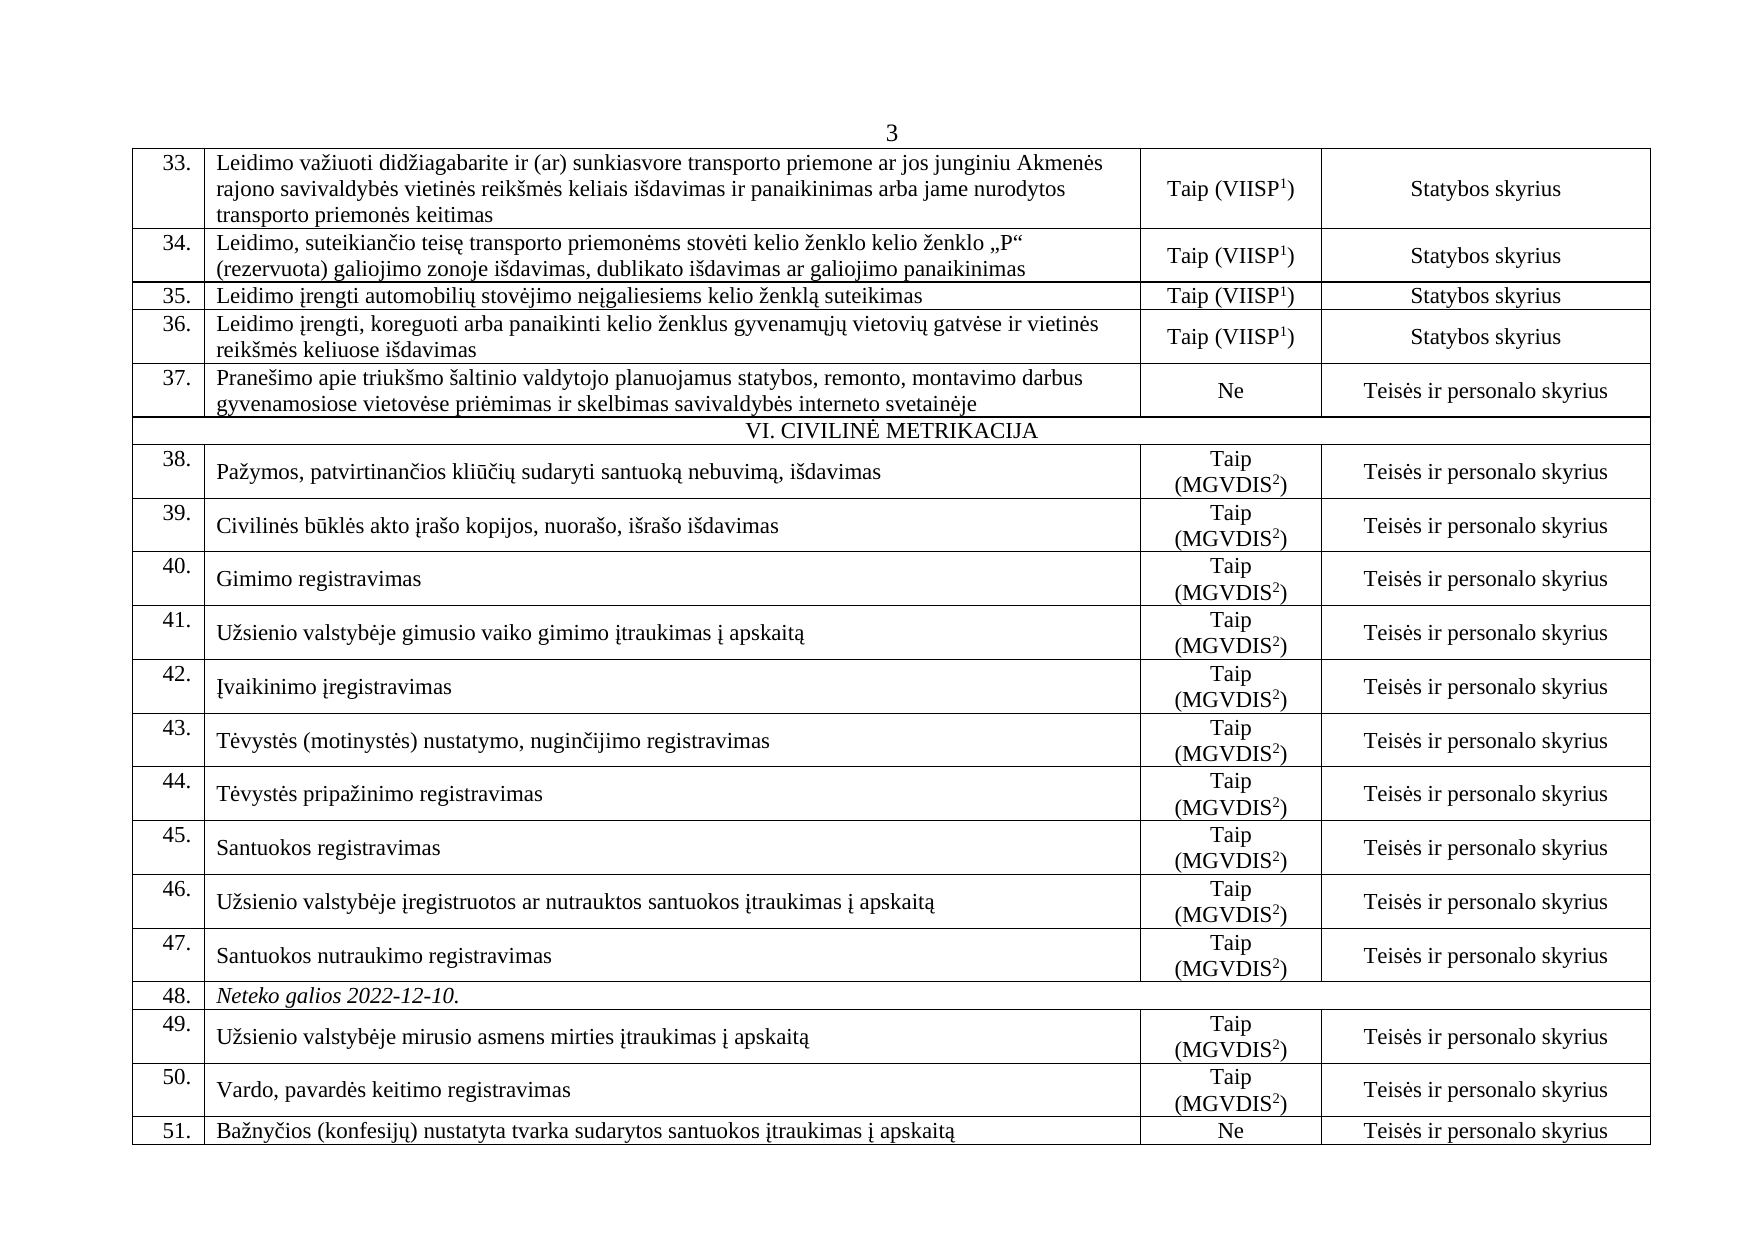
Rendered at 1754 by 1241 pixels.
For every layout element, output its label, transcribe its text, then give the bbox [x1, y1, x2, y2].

table_cell Teisės ir personalo skyrius [1322, 1064, 1650, 1116]
table_cell Teisės ir personalo skyrius [1322, 1117, 1650, 1143]
table_cell Vardo, pavardės keitimo registravimas [205, 1064, 1140, 1116]
table_cell Taip (MGVDIS2) [1141, 1010, 1321, 1062]
table_cell 47. [133, 929, 204, 981]
table_cell 36. [133, 310, 204, 363]
table_cell Taip (MGVDIS2) [1141, 1064, 1321, 1116]
table_cell Įvaikinimo įregistravimas [205, 660, 1140, 712]
table_cell Taip (MGVDIS2) [1141, 552, 1321, 605]
table_cell 42. [133, 660, 204, 712]
table_cell 51. [133, 1117, 204, 1143]
table_cell Taip (MGVDIS2) [1141, 714, 1321, 766]
table_cell Taip (MGVDIS2) [1141, 499, 1321, 551]
table_cell Taip (MGVDIS2) [1141, 929, 1321, 981]
table_cell Tėvystės (motinystės) nustatymo, nuginčijimo registravimas [205, 714, 1140, 766]
table_cell Taip (VIISP1) [1141, 283, 1321, 309]
table_cell 50. [133, 1064, 204, 1116]
table_cell 37. [133, 364, 204, 416]
table_cell Ne [1141, 364, 1321, 416]
table_cell Gimimo registravimas [205, 552, 1140, 605]
table_cell Taip (MGVDIS2) [1141, 875, 1321, 927]
table_cell 41. [133, 606, 204, 659]
table_cell Statybos skyrius [1322, 283, 1650, 309]
table_cell 39. [133, 499, 204, 551]
table_cell 46. [133, 875, 204, 927]
table_cell 44. [133, 767, 204, 820]
table_cell Užsienio valstybėje mirusio asmens mirties įtraukimas į apskaitą [205, 1010, 1140, 1062]
table_cell Teisės ir personalo skyrius [1322, 499, 1650, 551]
table_cell Taip (MGVDIS2) [1141, 660, 1321, 712]
table_cell Leidimo įrengti automobilių stovėjimo neįgaliesiems kelio ženklą suteikimas [205, 283, 1140, 309]
table_cell VI. CIVILINĖ METRIKACIJA [133, 418, 1650, 444]
table_cell Taip (MGVDIS2) [1141, 767, 1321, 820]
table_cell Užsienio valstybėje įregistruotos ar nutrauktos santuokos įtraukimas į apskaitą [205, 875, 1140, 927]
table_cell 35. [133, 283, 204, 309]
table_cell Teisės ir personalo skyrius [1322, 364, 1650, 416]
table_cell Teisės ir personalo skyrius [1322, 1010, 1650, 1062]
table_cell Teisės ir personalo skyrius [1322, 660, 1650, 712]
table_cell Pranešimo apie triukšmo šaltinio valdytojo planuojamus statybos, remonto, montavimo darbus gyvenamosiose vietovėse priėmimas ir skelbimas savivaldybės interneto svetainėje [205, 364, 1140, 416]
table_cell Tėvystės pripažinimo registravimas [205, 767, 1140, 820]
table_cell Taip (VIISP1) [1141, 149, 1321, 228]
table_cell Teisės ir personalo skyrius [1322, 552, 1650, 605]
table_cell 43. [133, 714, 204, 766]
table_cell 49. [133, 1010, 204, 1062]
table_cell 33. [133, 149, 204, 228]
table_cell Teisės ir personalo skyrius [1322, 929, 1650, 981]
table_cell Taip (VIISP1) [1141, 229, 1321, 281]
table_cell Statybos skyrius [1322, 310, 1650, 363]
table_cell Taip (MGVDIS2) [1141, 445, 1321, 497]
table_cell Teisės ir personalo skyrius [1322, 821, 1650, 874]
table_cell Santuokos nutraukimo registravimas [205, 929, 1140, 981]
table_cell Teisės ir personalo skyrius [1322, 767, 1650, 820]
table_cell Teisės ir personalo skyrius [1322, 445, 1650, 497]
table_cell Pažymos, patvirtinančios kliūčių sudaryti santuoką nebuvimą, išdavimas [205, 445, 1140, 497]
table_cell Teisės ir personalo skyrius [1322, 606, 1650, 659]
table_cell Statybos skyrius [1322, 149, 1650, 228]
table_cell Santuokos registravimas [205, 821, 1140, 874]
table_cell Taip (MGVDIS2) [1141, 606, 1321, 659]
table_cell Ne [1141, 1117, 1321, 1143]
table_cell Leidimo važiuoti didžiagabarite ir (ar) sunkiasvore transporto priemone ar jos junginiu Akmenės rajono savivaldybės vietinės reikšmės keliais išdavimas ir panaikinimas arba jame nurodytos transporto priemonės keitimas [205, 149, 1140, 228]
table_cell 38. [133, 445, 204, 497]
table_cell Taip (VIISP1) [1141, 310, 1321, 363]
table_cell Leidimo, suteikiančio teisę transporto priemonėms stovėti kelio ženklo kelio ženklo „P“ (rezervuota) galiojimo zonoje išdavimas, dublikato išdavimas ar galiojimo panaikinimas [205, 229, 1140, 281]
table_cell Leidimo įrengti, koreguoti arba panaikinti kelio ženklus gyvenamųjų vietovių gatvėse ir vietinės reikšmės keliuose išdavimas [205, 310, 1140, 363]
table_cell 45. [133, 821, 204, 874]
table_cell Užsienio valstybėje gimusio vaiko gimimo įtraukimas į apskaitą [205, 606, 1140, 659]
table_cell 34. [133, 229, 204, 281]
table_cell 48. [133, 982, 204, 1009]
table_cell Statybos skyrius [1322, 229, 1650, 281]
table_cell Teisės ir personalo skyrius [1322, 714, 1650, 766]
table_cell Bažnyčios (konfesijų) nustatyta tvarka sudarytos santuokos įtraukimas į apskaitą [205, 1117, 1140, 1143]
table_cell Civilinės būklės akto įrašo kopijos, nuorašo, išrašo išdavimas [205, 499, 1140, 551]
table_cell Taip (MGVDIS2) [1141, 821, 1321, 874]
table_cell Teisės ir personalo skyrius [1322, 875, 1650, 927]
table_cell Neteko galios 2022-12-10. [205, 982, 1650, 1009]
table_cell 40. [133, 552, 204, 605]
